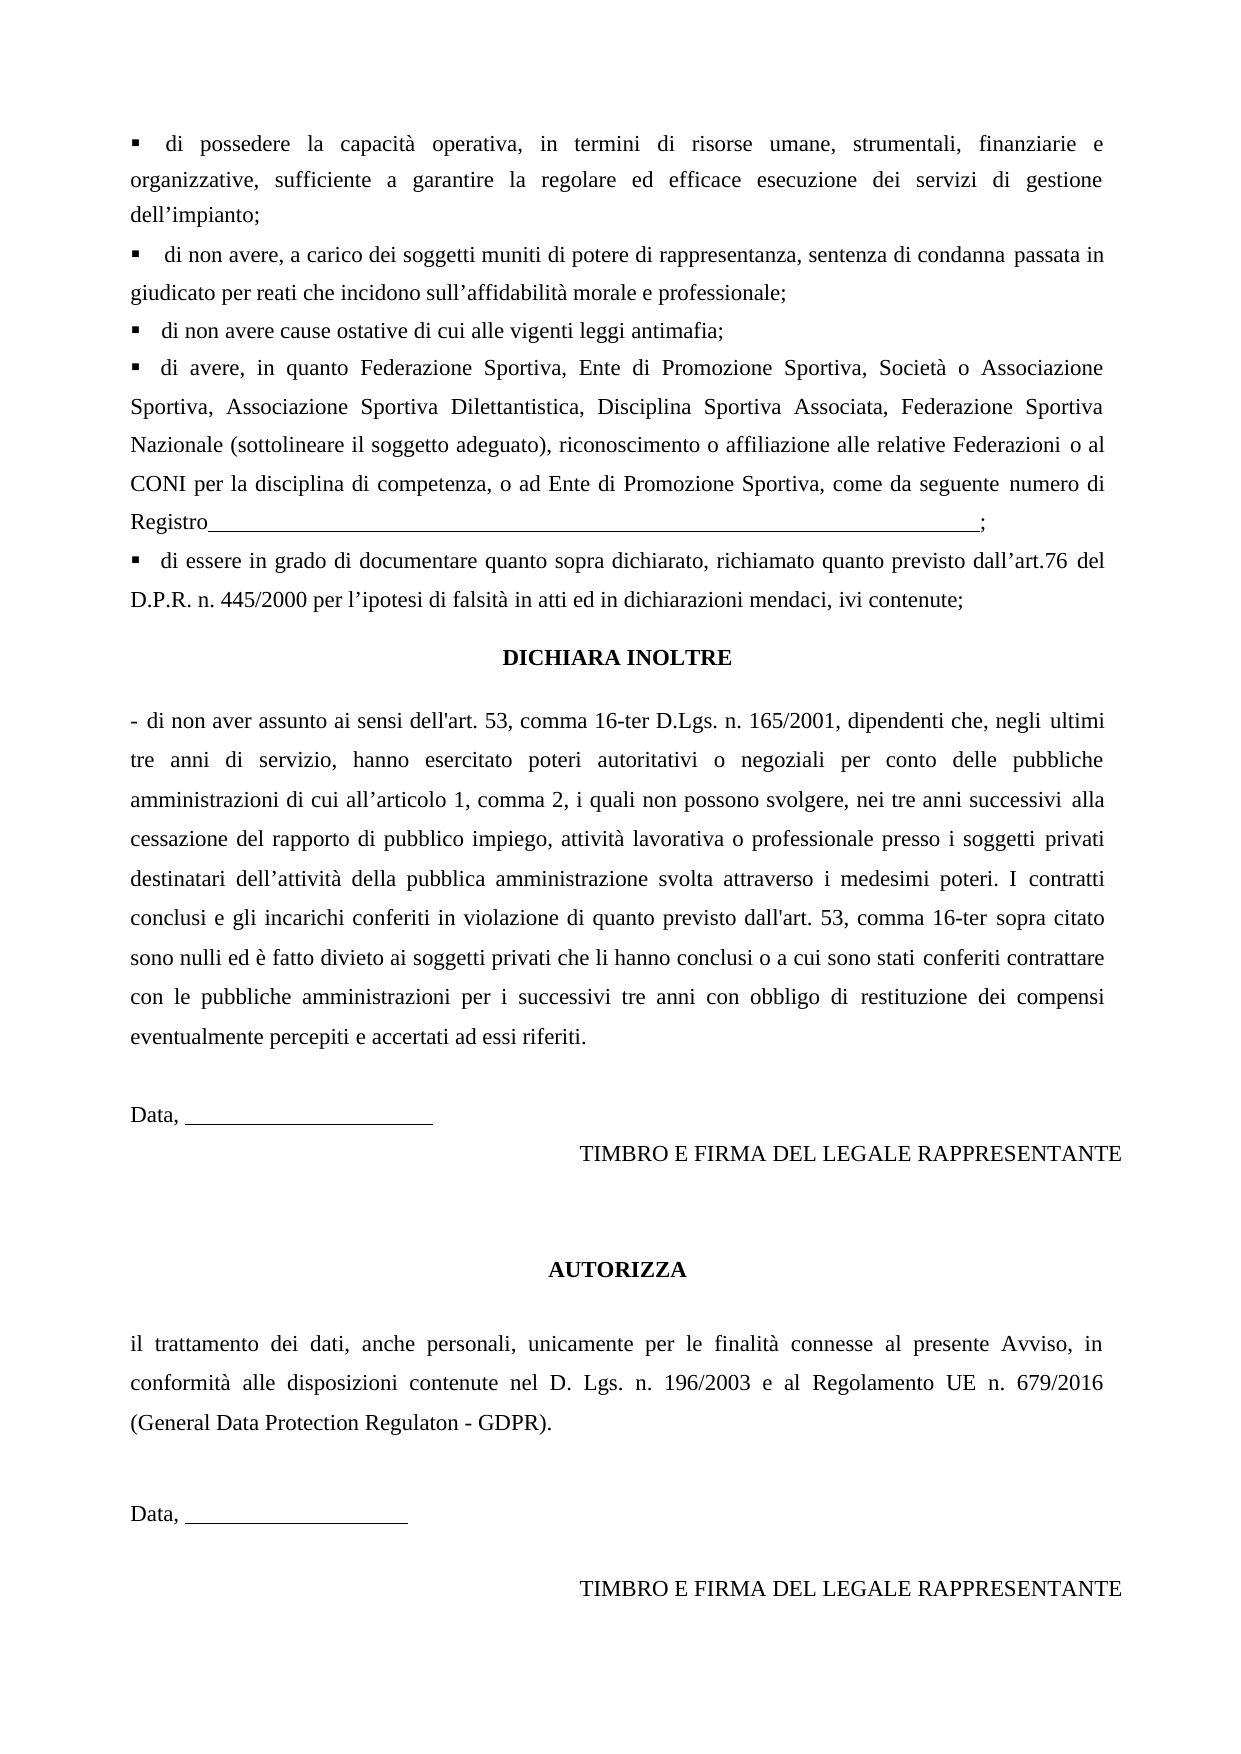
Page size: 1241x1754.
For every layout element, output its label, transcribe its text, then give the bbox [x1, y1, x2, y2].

text AUTORIZZA [130, 1257, 1105, 1283]
list di non aver assunto ai sensi dell'art. 53, comma 16-ter D.Lgs. n. 165/2001, dipendenti che, negli ultimi tre anni di servizio, hanno esercitato poteri autoritativi o negoziali per conto delle pubbliche amministrazioni di cui all’articolo 1, comma 2, i quali non possono svolgere, nei tre anni successivi alla cessazione del rapporto di pubblico impiego, attività lavorativa o professionale presso i soggetti privati destinatari dell’attività della pubblica amministrazione svolta attraverso i medesimi poteri. I contratti conclusi e gli incarichi conferiti in violazione di quanto previsto dall'art. 53, comma 16-ter sopra citato sono nulli ed è fatto divieto ai soggetti privati che li hanno conclusi o a cui sono stati conferiti contrattare con le pubbliche amministrazioni per i successivi tre anni con obbligo di restituzione dei compensi eventualmente percepiti e accertati ad essi riferiti. [130, 707, 1105, 1049]
text Data, [130, 1500, 1122, 1526]
list DICHIARA INOLTRE [130, 644, 1104, 670]
text Data, [130, 1101, 1122, 1127]
list di non avere cause ostative di cui alle vigenti leggi antimafia; [130, 317, 1103, 344]
text il trattamento dei dati, anche personali, unicamente per le finalità connesse al presente Avviso, in conformità alle disposizioni contenute nel D. Lgs. n. 196/2003 e al Regolamento UE n. 679/2016 (General Data Protection Regulaton - GDPR). [130, 1330, 1105, 1435]
text TIMBRO E FIRMA DEL LEGALE RAPPRESENTANTE [130, 1140, 1122, 1166]
list di essere in grado di documentare quanto sopra dichiarato, richiamato quanto previsto dall’art.76 del D.P.R. n. 445/2000 per l’ipotesi di falsità in atti ed in dichiarazioni mendaci, ivi contenute; [130, 548, 1105, 612]
list di avere, in quanto Federazione Sportiva, Ente di Promozione Sportiva, Società o Associazione Sportiva, Associazione Sportiva Dilettantistica, Disciplina Sportiva Associata, Federazione Sportiva Nazionale (sottolineare il soggetto adeguato), riconoscimento o affiliazione alle relative Federazioni o al CONI per la disciplina di competenza, o ad Ente di Promozione Sportiva, come da seguente numero di Registro ; [130, 354, 1105, 534]
text TIMBRO E FIRMA DEL LEGALE RAPPRESENTANTE [542, 1575, 1122, 1601]
list di possedere la capacità operativa, in termini di risorse umane, strumentali, finanziarie e organizzative, sufficiente a garantire la regolare ed efficace esecuzione dei servizi di gestione dell’impianto; [130, 130, 1104, 228]
list di non avere, a carico dei soggetti muniti di potere di rappresentanza, sentenza di condanna passata in giudicato per reati che incidono sull’affidabilità morale e professionale; [130, 241, 1104, 305]
